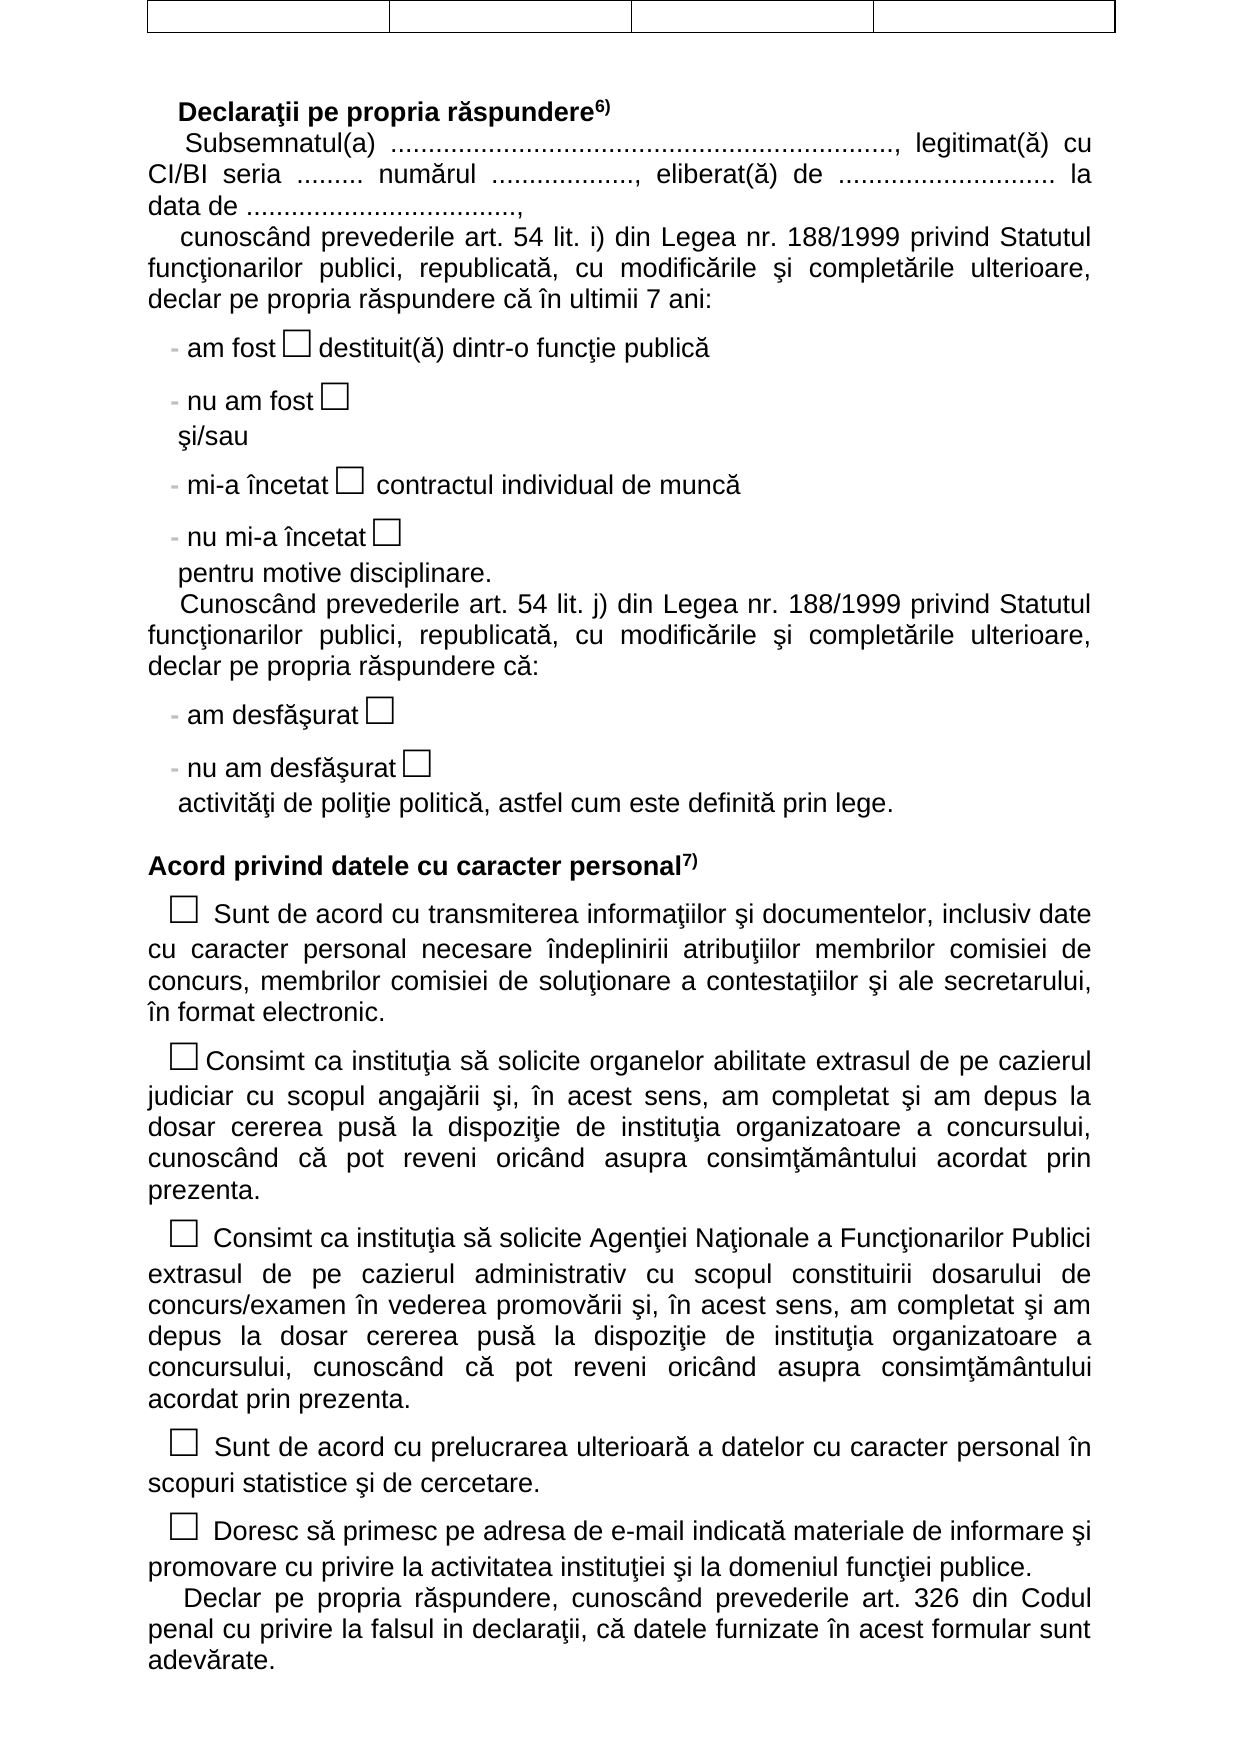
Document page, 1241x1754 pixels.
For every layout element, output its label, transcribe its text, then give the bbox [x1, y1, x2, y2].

text □ Doresc să primesc pe adresa de e-mail indicată materiale de informare şi promovare cu privire la activitatea instituţiei şi la domeniul funcţiei publice. [148, 1498, 1092, 1582]
text □ Sunt de acord cu prelucrarea ulterioară a datelor cu caracter personal în scopuri statistice şi de cercetare. [148, 1414, 1092, 1498]
table_cell [390, 1, 631, 32]
text activităţi de poliţie politică, astfel cum este definită prin lege. [148, 787, 1092, 818]
text - am desfăşurat □ [148, 682, 1092, 734]
text cunoscând prevederile art. 54 lit. i) din Legea nr. 188/1999 privind Statutul funcţionarilor publici, republicată, cu modificările şi completările ulterioare, declar pe propria răspundere că în ultimii 7 ani: [148, 221, 1092, 314]
text □ Consimt ca instituţia să solicite organelor abilitate extrasul de pe cazierul judiciar cu scopul angajării şi, în acest sens, am completat şi am depus la dosar cererea pusă la dispoziţie de instituţia organizatoare a concursului, cunoscând că pot reveni oricând asupra consimţământului acordat prin prezenta. [148, 1027, 1092, 1205]
text Cunoscând prevederile art. 54 lit. j) din Legea nr. 188/1999 privind Statutul funcţionarilor publici, republicată, cu modificările şi completările ulterioare, declar pe propria răspundere că: [148, 588, 1092, 682]
text Subsemnatul(a) ..................................................................., legitimat(ă) cu CI/BI seria ......... numărul ..................., eliberat(ă) de ............................. la data de ...................................., [148, 127, 1092, 221]
text Acord privind datele cu caracter personal7) [148, 849, 1092, 881]
table_cell [632, 1, 873, 32]
table_cell [874, 1, 1114, 32]
text Declar pe propria răspundere, cunoscând prevederile art. 326 din Codul penal cu privire la falsul in declaraţii, că datele furnizate în acest formular sunt adevărate. [148, 1582, 1092, 1676]
text - mi-a încetat □ contractul individual de muncă [148, 451, 1092, 504]
text □ Consimt ca instituţia să solicite Agenţiei Naţionale a Funcţionarilor Publici extrasul de pe cazierul administrativ cu scopul constituirii dosarului de concurs/examen în vederea promovării şi, în acest sens, am completat şi am depus la dosar cererea pusă la dispoziţie de instituţia organizatoare a concursului, cunoscând că pot reveni oricând asupra consimţământului acordat prin prezenta. [148, 1205, 1092, 1414]
text - nu mi-a încetat □ [148, 504, 1092, 557]
text - am fost □ destituit(ă) dintr-o funcţie publică [148, 314, 1092, 367]
table_cell [148, 1, 389, 32]
text - nu am fost □ [148, 367, 1092, 420]
text şi/sau [148, 420, 1092, 451]
text pentru motive disciplinare. [148, 557, 1092, 588]
text Declaraţii pe propria răspundere6) [148, 96, 1092, 127]
text □ Sunt de acord cu transmiterea informaţiilor şi documentelor, inclusiv date cu caracter personal necesare îndeplinirii atribuţiilor membrilor comisiei de concurs, membrilor comisiei de soluţionare a contestaţiilor şi ale secretarului, în format electronic. [148, 881, 1092, 1027]
text - nu am desfăşurat □ [148, 734, 1092, 787]
